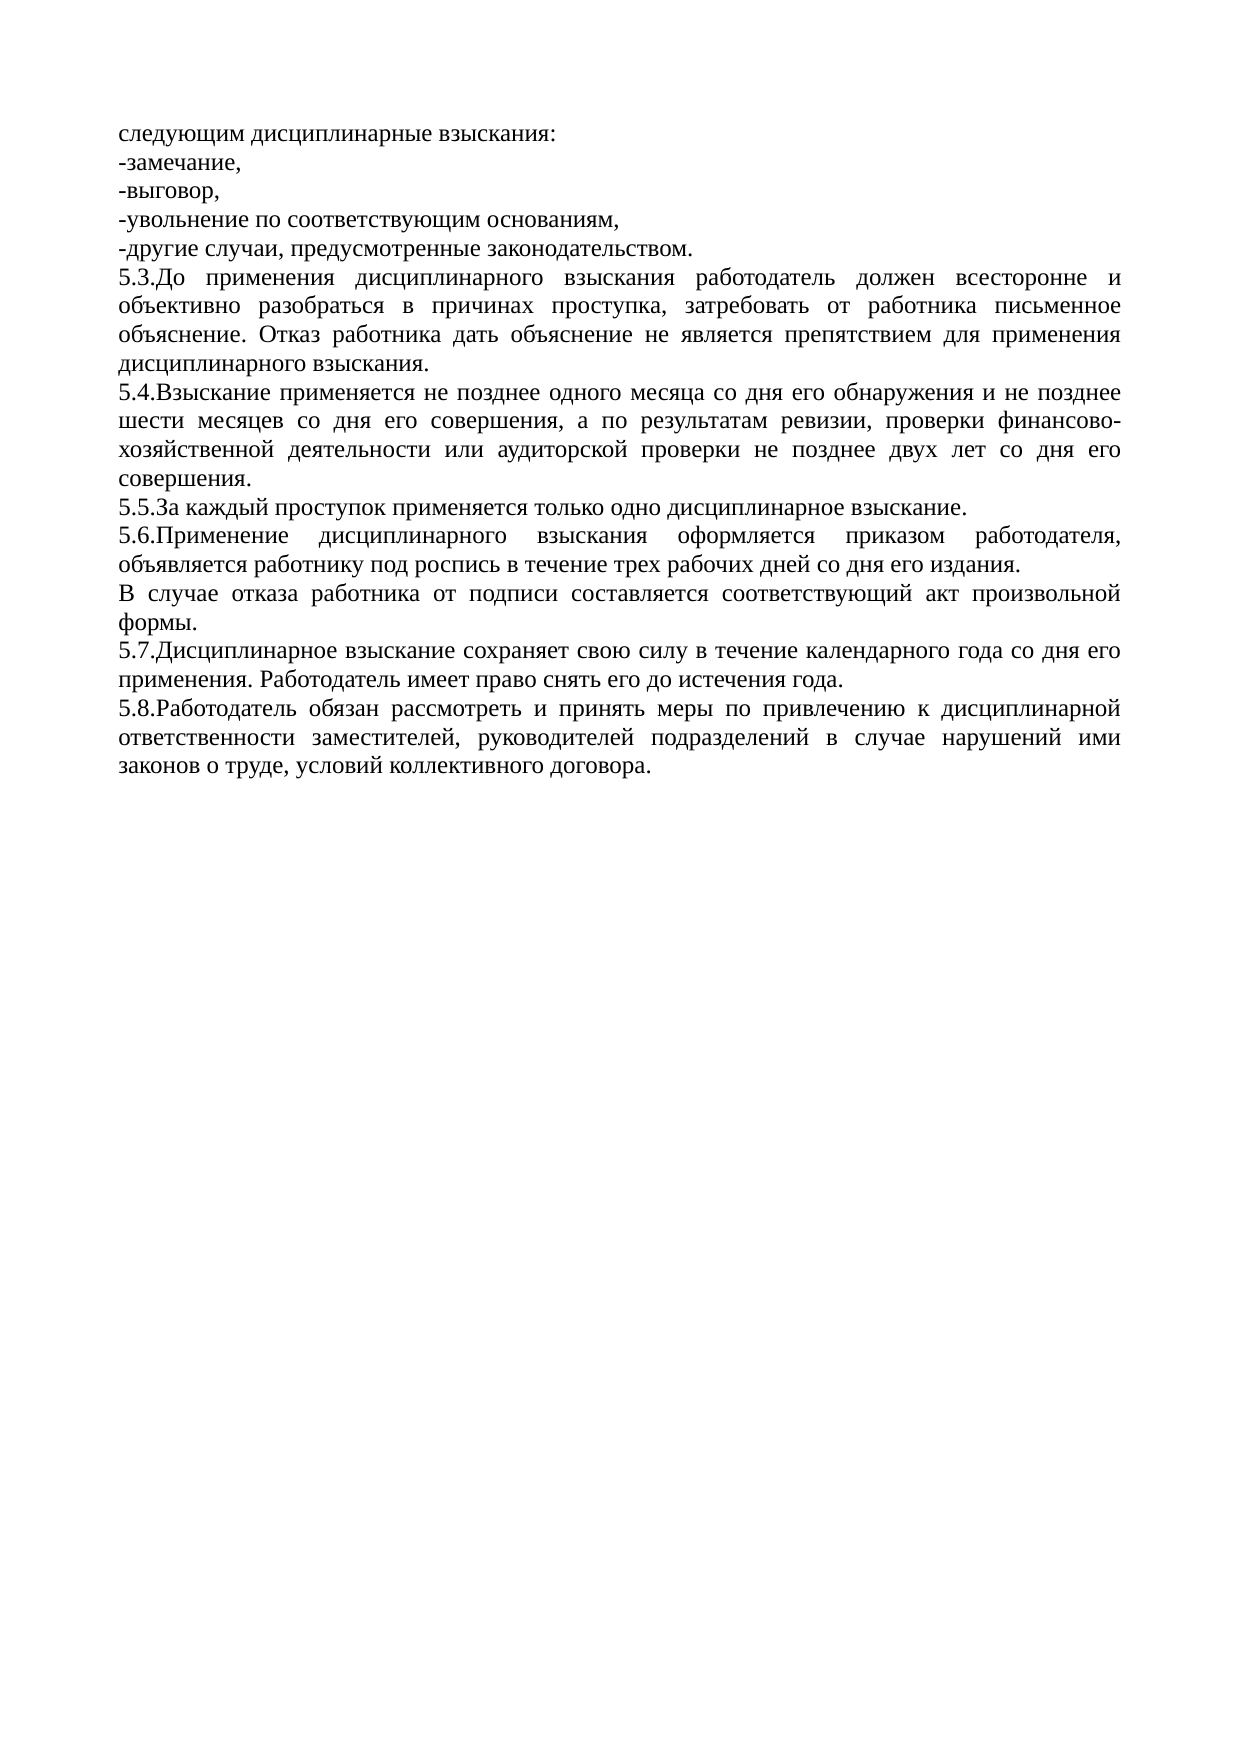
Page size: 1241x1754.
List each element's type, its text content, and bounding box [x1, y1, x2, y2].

text 5.8.Работодатель обязан рассмотреть и принять меры по привлечению к дисциплинарной ответственности заместителей, руководителей подразделений в случае нарушений ими законов о труде, условий коллективного договора. [118, 693, 1122, 779]
text следующим дисциплинарные взыскания: [118, 118, 1122, 147]
text 5.6.Применение дисциплинарного взыскания оформляется приказом работодателя, объявляется работнику под роспись в течение трех рабочих дней со дня его издания. [118, 521, 1122, 578]
text -замечание, [118, 147, 1122, 176]
text 5.4.Взыскание применяется не позднее одного месяца со дня его обнаружения и не позднее шести месяцев со дня его совершения, а по результатам ревизии, проверки финансово- хозяйственной деятельности или аудиторской проверки не позднее двух лет со дня его совершения. [118, 377, 1122, 492]
text -выговор, [118, 176, 1122, 204]
text -увольнение по соответствующим основаниям, [118, 204, 1122, 233]
text 5.3.До применения дисциплинарного взыскания работодатель должен всесторонне и объективно разобраться в причинах проступка, затребовать от работника письменное объяснение. Отказ работника дать объяснение не является препятствием для применения дисциплинарного взыскания. [118, 262, 1122, 377]
text В случае отказа работника от подписи составляется соответствующий акт произвольной формы. [118, 578, 1122, 636]
text 5.7.Дисциплинарное взыскание сохраняет свою силу в течение календарного года со дня его применения. Работодатель имеет право снять его до истечения года. [118, 636, 1122, 693]
text -другие случаи, предусмотренные законодательством. [118, 233, 1122, 262]
text 5.5.За каждый проступок применяется только одно дисциплинарное взыскание. [118, 492, 1122, 521]
